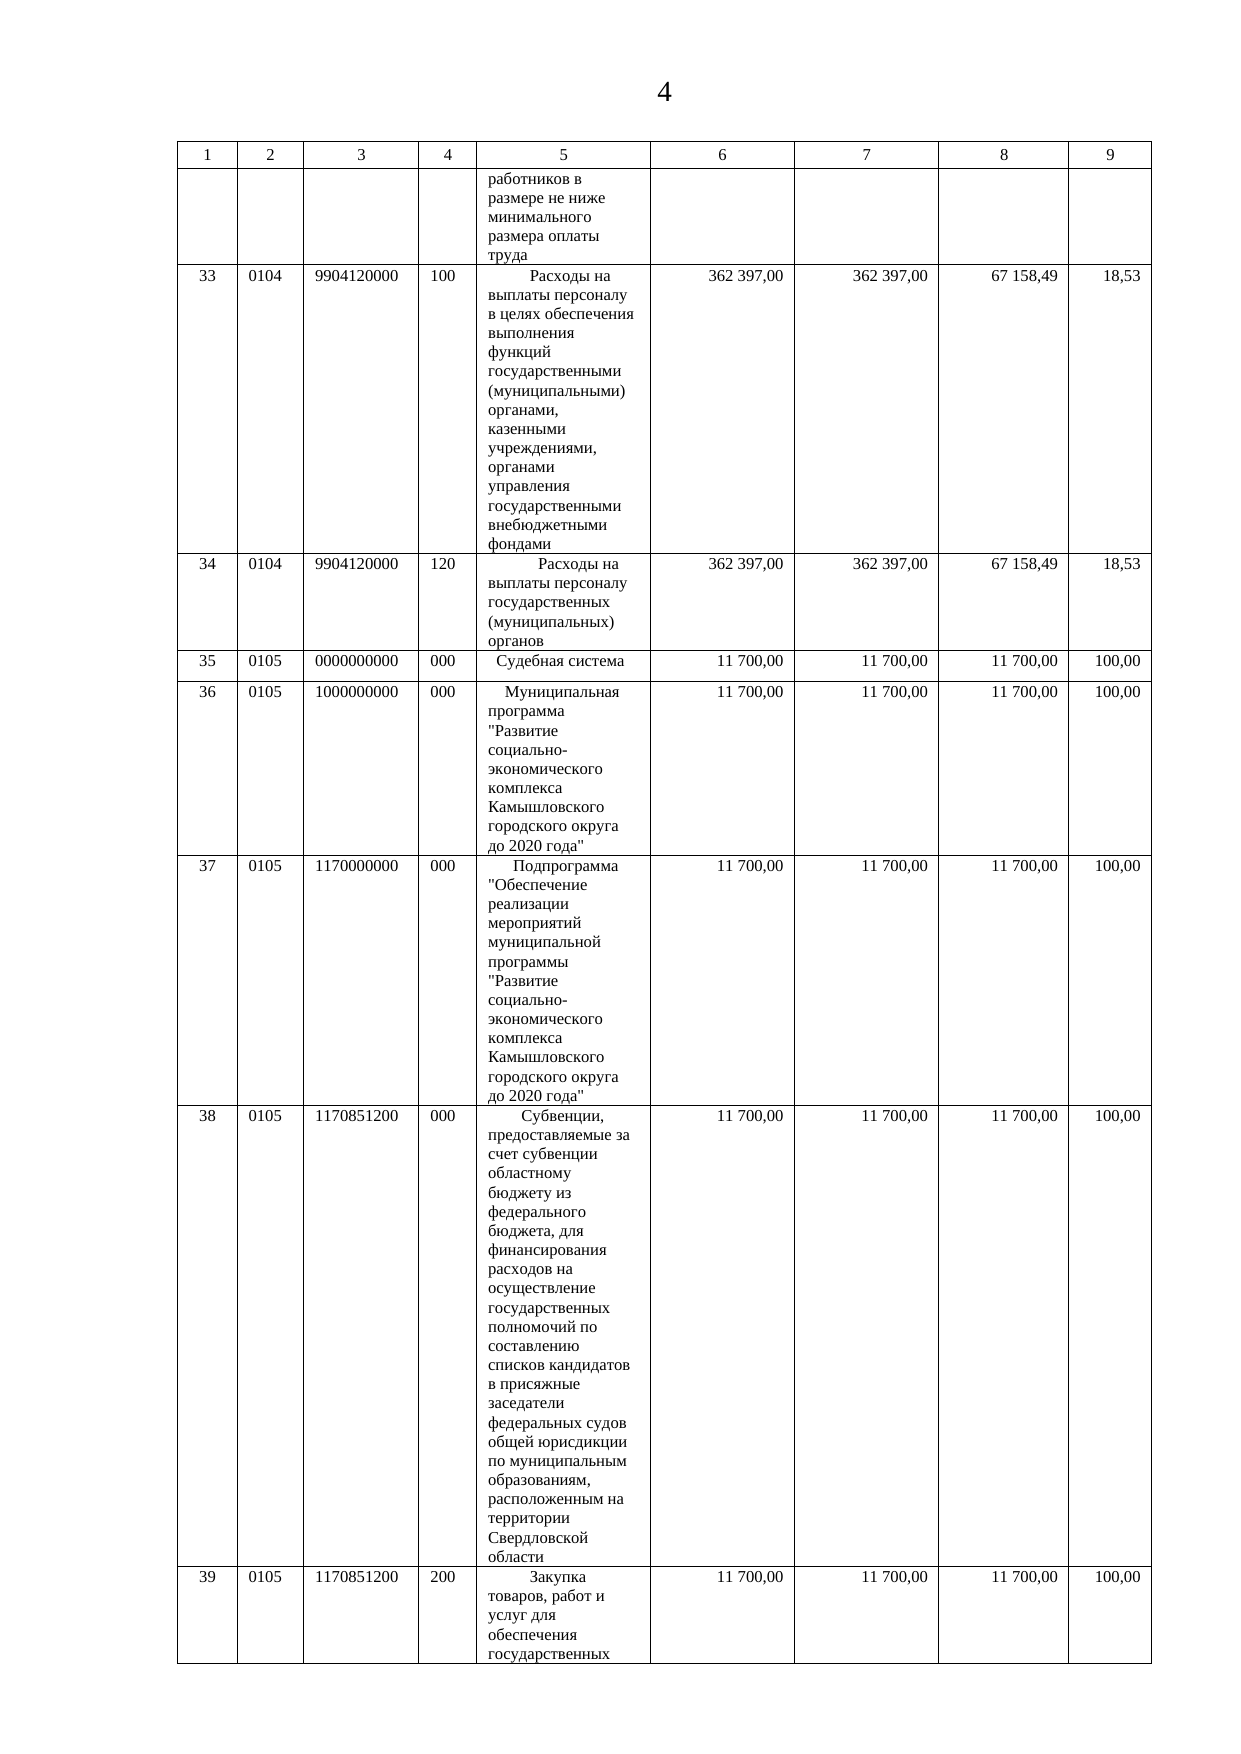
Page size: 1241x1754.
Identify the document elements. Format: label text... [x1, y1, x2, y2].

table_cell 362 397,00 [651, 265, 794, 553]
table_cell работников в размере не ниже минимального размера оплаты труда [477, 169, 650, 264]
table_header 4 [419, 142, 476, 167]
table_cell 120 [419, 554, 476, 650]
table_cell 67 158,49 [939, 554, 1068, 650]
table_cell 362 397,00 [795, 554, 938, 650]
table_cell Судебная система [477, 651, 650, 681]
table_cell 000 [419, 651, 476, 681]
table_header 1 [178, 142, 237, 167]
table_cell 11 700,00 [795, 651, 938, 681]
table_cell 0104 [238, 265, 303, 553]
table_cell 11 700,00 [795, 1567, 938, 1663]
table_header 9 [1069, 142, 1151, 167]
table_cell 0000000000 [304, 651, 418, 681]
table_cell 11 700,00 [795, 1106, 938, 1566]
table_cell 362 397,00 [795, 265, 938, 553]
table_cell 000 [419, 1106, 476, 1566]
table_cell 11 700,00 [939, 856, 1068, 1105]
table_cell [939, 169, 1068, 264]
table_cell [238, 169, 303, 264]
table_header 5 [477, 142, 650, 167]
table_cell [419, 169, 476, 264]
table_cell 1170000000 [304, 856, 418, 1105]
table_cell 11 700,00 [939, 682, 1068, 854]
table_cell 000 [419, 856, 476, 1105]
table_cell 0105 [238, 682, 303, 854]
table_cell 11 700,00 [795, 682, 938, 854]
table_cell Расходы на выплаты персоналу в целях обеспечения выполнения функций государственными (муниципальными) органами, казенными учреждениями, органами управления государственными внебюджетными фондами [477, 265, 650, 553]
table_cell 67 158,49 [939, 265, 1068, 553]
table_cell 18,53 [1069, 265, 1151, 553]
table_cell 100,00 [1069, 651, 1151, 681]
table_cell 100,00 [1069, 682, 1151, 854]
table_header 2 [238, 142, 303, 167]
table_cell 33 [178, 265, 237, 553]
table_cell [651, 169, 794, 264]
table_cell 0104 [238, 554, 303, 650]
table_cell 0105 [238, 856, 303, 1105]
table_header 6 [651, 142, 794, 167]
table_cell 11 700,00 [651, 1567, 794, 1663]
table_cell 11 700,00 [651, 856, 794, 1105]
table_cell 11 700,00 [939, 1567, 1068, 1663]
table_cell 11 700,00 [651, 651, 794, 681]
table_cell 1170851200 [304, 1106, 418, 1566]
table_cell 1000000000 [304, 682, 418, 854]
table_cell 18,53 [1069, 554, 1151, 650]
table_cell 0105 [238, 1106, 303, 1566]
table_header 7 [795, 142, 938, 167]
table_cell 11 700,00 [939, 651, 1068, 681]
table_cell [1069, 169, 1151, 264]
table_cell Расходы на выплаты персоналу государственных (муниципальных) органов [477, 554, 650, 650]
table_cell 200 [419, 1567, 476, 1663]
table_cell 0105 [238, 1567, 303, 1663]
table_cell [178, 169, 237, 264]
table_cell 0105 [238, 651, 303, 681]
table_header 3 [304, 142, 418, 167]
table_cell 100,00 [1069, 856, 1151, 1105]
table_cell 100 [419, 265, 476, 553]
table_cell 39 [178, 1567, 237, 1663]
table_cell 11 700,00 [795, 856, 938, 1105]
table_header 8 [939, 142, 1068, 167]
table_cell 000 [419, 682, 476, 854]
table_cell 100,00 [1069, 1567, 1151, 1663]
table_cell 34 [178, 554, 237, 650]
table_cell 100,00 [1069, 1106, 1151, 1566]
table_cell Закупка товаров, работ и услуг для обеспечения государственных [477, 1567, 650, 1663]
table_cell [304, 169, 418, 264]
table_cell 35 [178, 651, 237, 681]
table_cell Муниципальная программа "Развитие социально-экономического комплекса Камышловского городского округа до 2020 года" [477, 682, 650, 854]
table_cell 37 [178, 856, 237, 1105]
table_cell [795, 169, 938, 264]
table_cell Субвенции, предоставляемые за счет субвенции областному бюджету из федерального бюджета, для финансирования расходов на осуществление государственных полномочий по составлению списков кандидатов в присяжные заседатели федеральных судов общей юрисдикции по муниципальным образованиям, расположенным на территории Свердловской области [477, 1106, 650, 1566]
table_cell 11 700,00 [651, 1106, 794, 1566]
table_cell 362 397,00 [651, 554, 794, 650]
table_cell 9904120000 [304, 265, 418, 553]
table_cell Подпрограмма "Обеспечение реализации мероприятий муниципальной программы "Развитие социально-экономического комплекса Камышловского городского округа до 2020 года" [477, 856, 650, 1105]
table_cell 38 [178, 1106, 237, 1566]
table_cell 1170851200 [304, 1567, 418, 1663]
table_cell 36 [178, 682, 237, 854]
table_cell 11 700,00 [651, 682, 794, 854]
table_cell 9904120000 [304, 554, 418, 650]
table_cell 11 700,00 [939, 1106, 1068, 1566]
